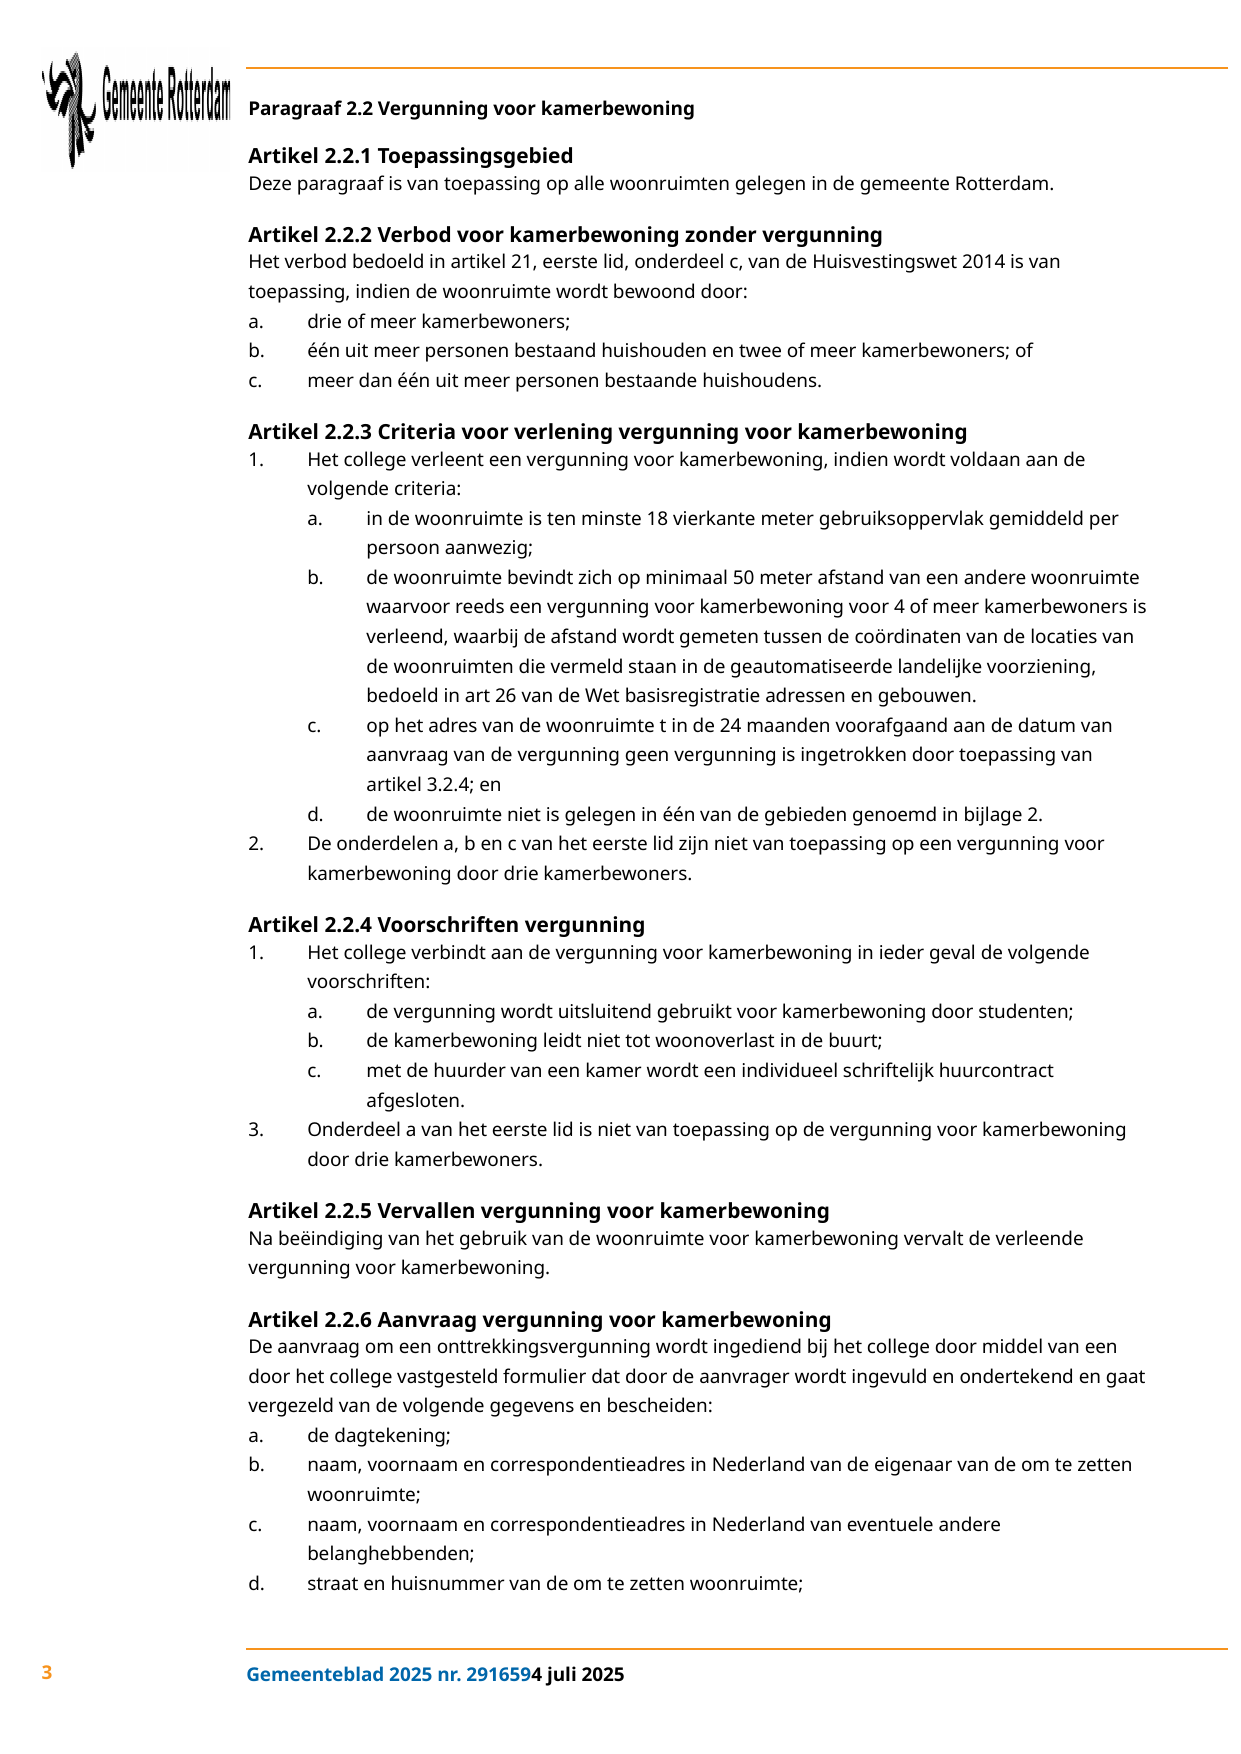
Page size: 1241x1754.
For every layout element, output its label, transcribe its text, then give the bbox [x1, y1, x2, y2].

text Na beëindiging van het gebruik van de woonruimte voor kamerbewoning vervalt de verleende vergunning voor kamerbewoning. [248, 1225, 1152, 1280]
list met de huurder van een kamer wordt een individueel schriftelijk huurcontract afgesloten. [307, 1057, 1152, 1112]
text Artikel 2.2.1 Toepassingsgebied [248, 141, 1152, 170]
list straat en huisnummer van de om te zetten woonruimte; [248, 1570, 1152, 1596]
text Artikel 2.2.5 Vervallen vergunning voor kamerbewoning [248, 1196, 1152, 1225]
text Artikel 2.2.4 Voorschriften vergunning [248, 910, 1152, 939]
list op het adres van de woonruimte t in de 24 maanden voorafgaand aan de datum van aanvraag van de vergunning geen vergunning is ingetrokken door toepassing van artikel 3.2.4; en [307, 712, 1152, 797]
list de woonruimte niet is gelegen in één van de gebieden genoemd in bijlage 2. [307, 801, 1152, 827]
list de kamerbewoning leidt niet tot woonoverlast in de buurt; [307, 1028, 1152, 1053]
list de vergunning wordt uitsluitend gebruikt voor kamerbewoning door studenten; [307, 998, 1152, 1024]
list Onderdeel a van het eerste lid is niet van toepassing op de vergunning voor kamerbewoning door drie kamerbewoners. [248, 1116, 1152, 1172]
text Artikel 2.2.2 Verbod voor kamerbewoning zonder vergunning [248, 220, 1152, 249]
list de dagtekening; [248, 1422, 1152, 1448]
text Paragraaf 2.2 Vergunning voor kamerbewoning [248, 95, 1152, 121]
list één uit meer personen bestaand huishouden en twee of meer kamerbewoners; of [248, 337, 1152, 363]
list drie of meer kamerbewoners; [248, 308, 1152, 333]
list naam, voornaam en correspondentieadres in Nederland van de eigenaar van de om te zetten woonruimte; [248, 1452, 1152, 1507]
list De onderdelen a, b en c van het eerste lid zijn niet van toepassing op een vergunning voor kamerbewoning door drie kamerbewoners. [248, 830, 1152, 886]
picture [41, 47, 231, 172]
list meer dan één uit meer personen bestaande huishoudens. [248, 367, 1152, 393]
text Deze paragraaf is van toepassing op alle woonruimten gelegen in de gemeente Rotterdam. [248, 170, 1152, 196]
text Artikel 2.2.3 Criteria voor verlening vergunning voor kamerbewoning [248, 417, 1152, 446]
list naam, voornaam en correspondentieadres in Nederland van eventuele andere belanghebbenden; [248, 1511, 1152, 1566]
list Het college verleent een vergunning voor kamerbewoning, indien wordt voldaan aan de volgende criteria: [248, 446, 1152, 501]
list in de woonruimte is ten minste 18 vierkante meter gebruiksoppervlak gemiddeld per persoon aanwezig; [307, 505, 1152, 560]
text Artikel 2.2.6 Aanvraag vergunning voor kamerbewoning [248, 1305, 1152, 1333]
text Het verbod bedoeld in artikel 21, eerste lid, onderdeel c, van de Huisvestingswet 2014 is van toepassing, indien de woonruimte wordt bewoond door: [248, 249, 1152, 304]
text De aanvraag om een onttrekkingsvergunning wordt ingediend bij het college door middel van een door het college vastgesteld formulier dat door de aanvrager wordt ingevuld en ondertekend en gaat vergezeld van de volgende gegevens en bescheiden: [248, 1333, 1152, 1418]
list de woonruimte bevindt zich op minimaal 50 meter afstand van een andere woonruimte waarvoor reeds een vergunning voor kamerbewoning voor 4 of meer kamerbewoners is verleend, waarbij de afstand wordt gemeten tussen de coördinaten van de locaties van de woonruimten die vermeld staan in de geautomatiseerde landelijke voorziening, bedoeld in art 26 van de Wet basisregistratie adressen en gebouwen. [307, 564, 1152, 708]
list Het college verbindt aan de vergunning voor kamerbewoning in ieder geval de volgende voorschriften: [248, 939, 1152, 994]
